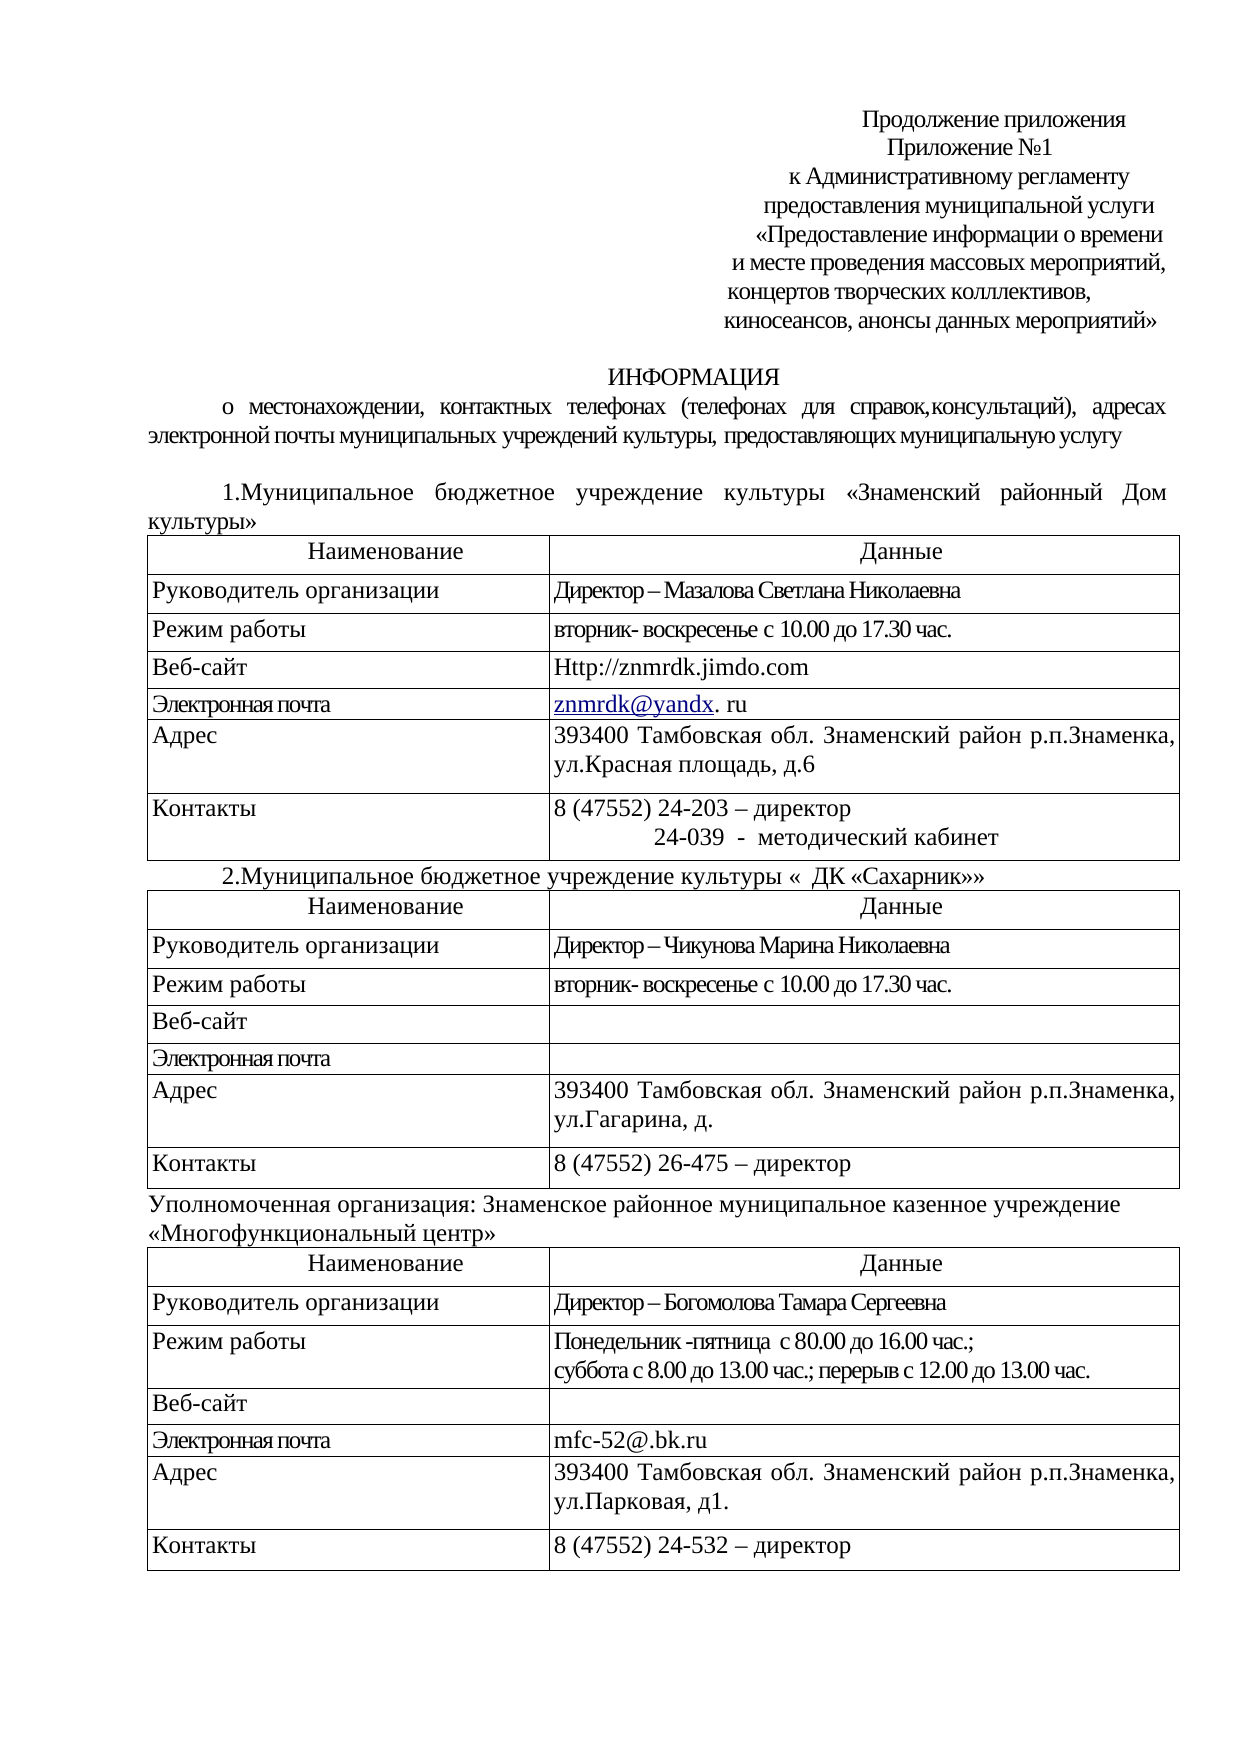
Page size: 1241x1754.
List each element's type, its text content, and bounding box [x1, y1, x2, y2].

table_cell Режим работы [148, 969, 549, 1005]
table_cell znmrdk@yandx. ru [550, 689, 1179, 719]
table_header Данные [550, 536, 1179, 574]
table_cell Веб-сайт [148, 1389, 549, 1424]
text Приложение №1 [148, 132, 1167, 161]
table_cell Контакты [148, 794, 549, 860]
table_cell Руководитель организации [148, 575, 549, 613]
table_cell 393400 Тамбовская обл. Знаменский район р.п.Знаменка, ул.Гагарина, д. [550, 1075, 1179, 1147]
table_cell [550, 1044, 1179, 1074]
table_header Наименование [148, 1248, 549, 1286]
text предоставления муниципальной услуги [148, 190, 1167, 219]
table_header Данные [550, 1248, 1179, 1286]
text к Административному регламенту [148, 161, 1167, 190]
table_cell 393400 Тамбовская обл. Знаменский район р.п.Знаменка, ул.Парковая, д1. [550, 1457, 1179, 1529]
text Уполномоченная организация: Знаменское районное муниципальное казенное учреждение «Многофункциональный центр» [148, 1189, 1167, 1247]
table_cell mfc-52@.bk.ru [550, 1425, 1179, 1456]
table_cell Контакты [148, 1530, 549, 1570]
table_cell Понедельник -пятница с 80.00 до 16.00 час.; суббота с 8.00 до 13.00 час.; перерыв с 12.00 до 13.00 час. [550, 1326, 1179, 1387]
text ИНФОРМАЦИЯ [148, 362, 1167, 391]
text 1.Муниципальное бюджетное учреждение культуры «Знаменский районный Дом культуры» [148, 477, 1167, 535]
table_cell Электронная почта [148, 1425, 549, 1456]
table_cell Веб-сайт [148, 1006, 549, 1042]
table_header Данные [550, 891, 1179, 929]
table_cell Режим работы [148, 1326, 549, 1387]
table_cell Электронная почта [148, 1044, 549, 1074]
table_cell [550, 1389, 1179, 1424]
table_cell Руководитель организации [148, 930, 549, 968]
table_cell Адрес [148, 720, 549, 792]
text киносеансов, анонсы данных мероприятий» [148, 305, 1167, 334]
table_cell 8 (47552) 24-203 – директор 24-039 - методический кабинет [550, 794, 1179, 860]
table_cell Электронная почта [148, 689, 549, 719]
text концертов творческих колллективов, [148, 276, 1167, 305]
table_cell [550, 1006, 1179, 1042]
table_cell Директор – Мазалова Светлана Николаевна [550, 575, 1179, 613]
text «Предоставление информации о времени [148, 219, 1167, 247]
table_cell Директор – Богомолова Тамара Сергеевна [550, 1287, 1179, 1325]
table_cell Адрес [148, 1457, 549, 1529]
table_cell Http://znmrdk.jimdo.com [550, 652, 1179, 688]
table_cell Контакты [148, 1148, 549, 1188]
table_cell Веб-сайт [148, 652, 549, 688]
table_cell вторник- воскресенье с 10.00 до 17.30 час. [550, 969, 1179, 1005]
table_header Наименование [148, 891, 549, 929]
table_cell Адрес [148, 1075, 549, 1147]
table_cell Режим работы [148, 614, 549, 651]
table_cell Директор – Чикунова Марина Николаевна [550, 930, 1179, 968]
table_header Наименование [148, 536, 549, 574]
text 2.Муниципальное бюджетное учреждение культуры « ДК «Сахарник»» [148, 861, 1167, 890]
table_cell 393400 Тамбовская обл. Знаменский район р.п.Знаменка, ул.Красная площадь, д.6 [550, 720, 1179, 792]
text и месте проведения массовых мероприятий, [148, 247, 1167, 276]
text о местонахождении, контактных телефонах (телефонах для справок,консультаций), адресах электронной почты муниципальных учреждений культуры, предоставляющих муниципальную услугу [148, 391, 1167, 449]
table_cell Руководитель организации [148, 1287, 549, 1325]
table_cell вторник- воскресенье с 10.00 до 17.30 час. [550, 614, 1179, 651]
